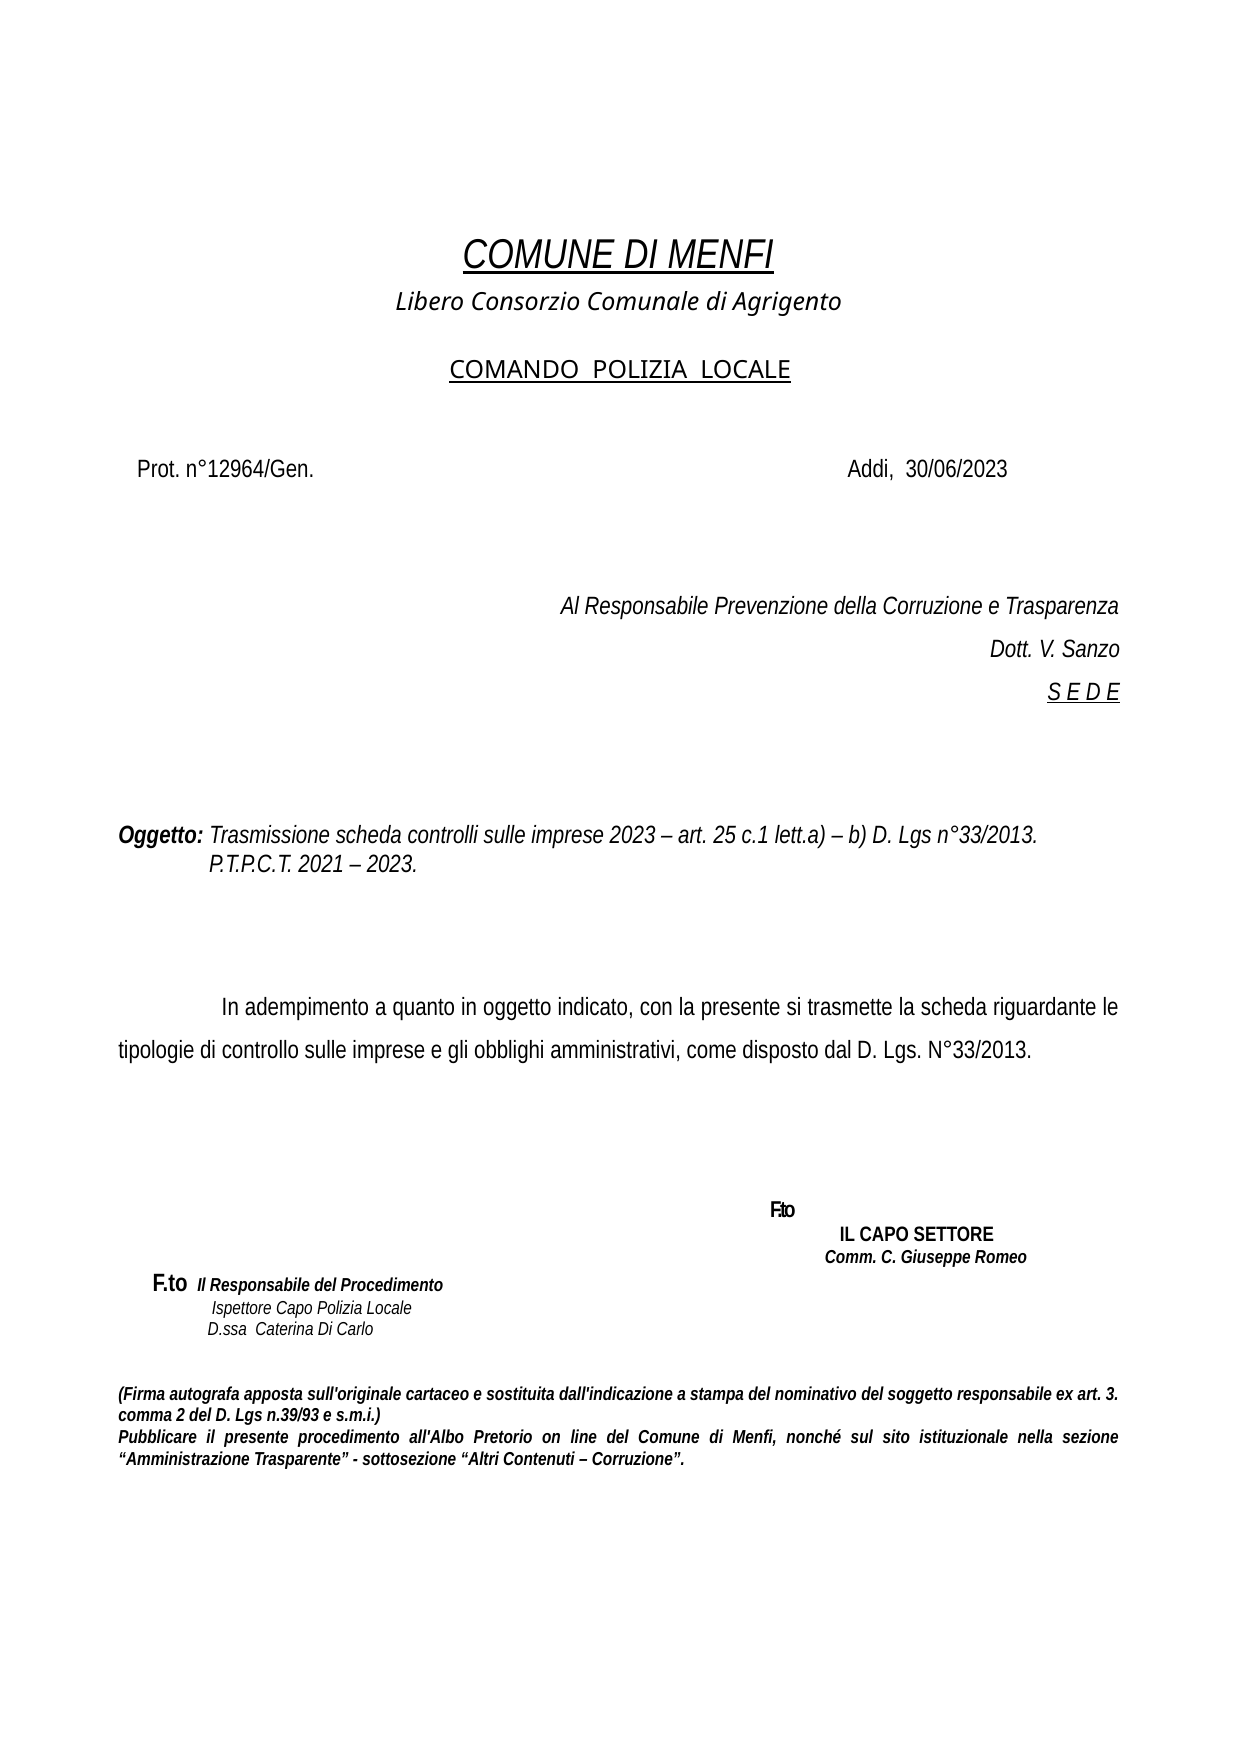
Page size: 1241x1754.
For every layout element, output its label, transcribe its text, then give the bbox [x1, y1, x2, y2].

text COMANDO POLIZIA LOCALE [118, 352, 1122, 386]
text Ispettore Capo Polizia Locale [118, 1297, 1122, 1318]
text (Firma autografa apposta sull'originale cartaceo e sostituita dall'indicazione a stampa del nominativo del soggetto responsabile ex art. 3. comma 2 del D. Lgs n.39/93 e s.m.i.) [118, 1383, 1122, 1426]
text D.ssa Caterina Di Carlo [118, 1318, 1122, 1340]
text P.T.P.C.T. 2021 – 2023. [118, 848, 1122, 877]
text IL CAPO SETTORE [118, 1222, 1122, 1246]
text F.to Il Responsabile del Procedimento [118, 1268, 1122, 1297]
text Comm. C. Giuseppe Romeo [118, 1246, 1122, 1268]
text Prot. n°12964/Gen. Addi, 30/06/2023 [118, 454, 1122, 483]
text In adempimento a quanto in oggetto indicato, con la presente si trasmette la scheda riguardante le tipologie di controllo sulle imprese e gli obblighi amministrativi, come disposto dal D. Lgs. N°33/2013. [118, 992, 1122, 1063]
text Al Responsabile Prevenzione della Corruzione e Trasparenza [118, 591, 1122, 619]
text Libero Consorzio Comunale di Agrigento [118, 284, 1122, 318]
text Oggetto: Trasmissione scheda controlli sulle imprese 2023 – art. 25 c.1 lett.a) – b) D. Lgs n°33/2013. [118, 820, 1122, 848]
text Dott. V. Sanzo [118, 634, 1122, 662]
subtitle COMUNE DI MENFI [118, 230, 1122, 278]
text S E D E [118, 677, 1122, 705]
text Pubblicare il presente procedimento all'Albo Pretorio on line del Comune di Menfi, nonché sul sito istituzionale nella sezione “Amministrazione Trasparente” - sottosezione “Altri Contenuti – Corruzione”. [118, 1426, 1122, 1469]
text F.to [118, 1196, 1122, 1222]
